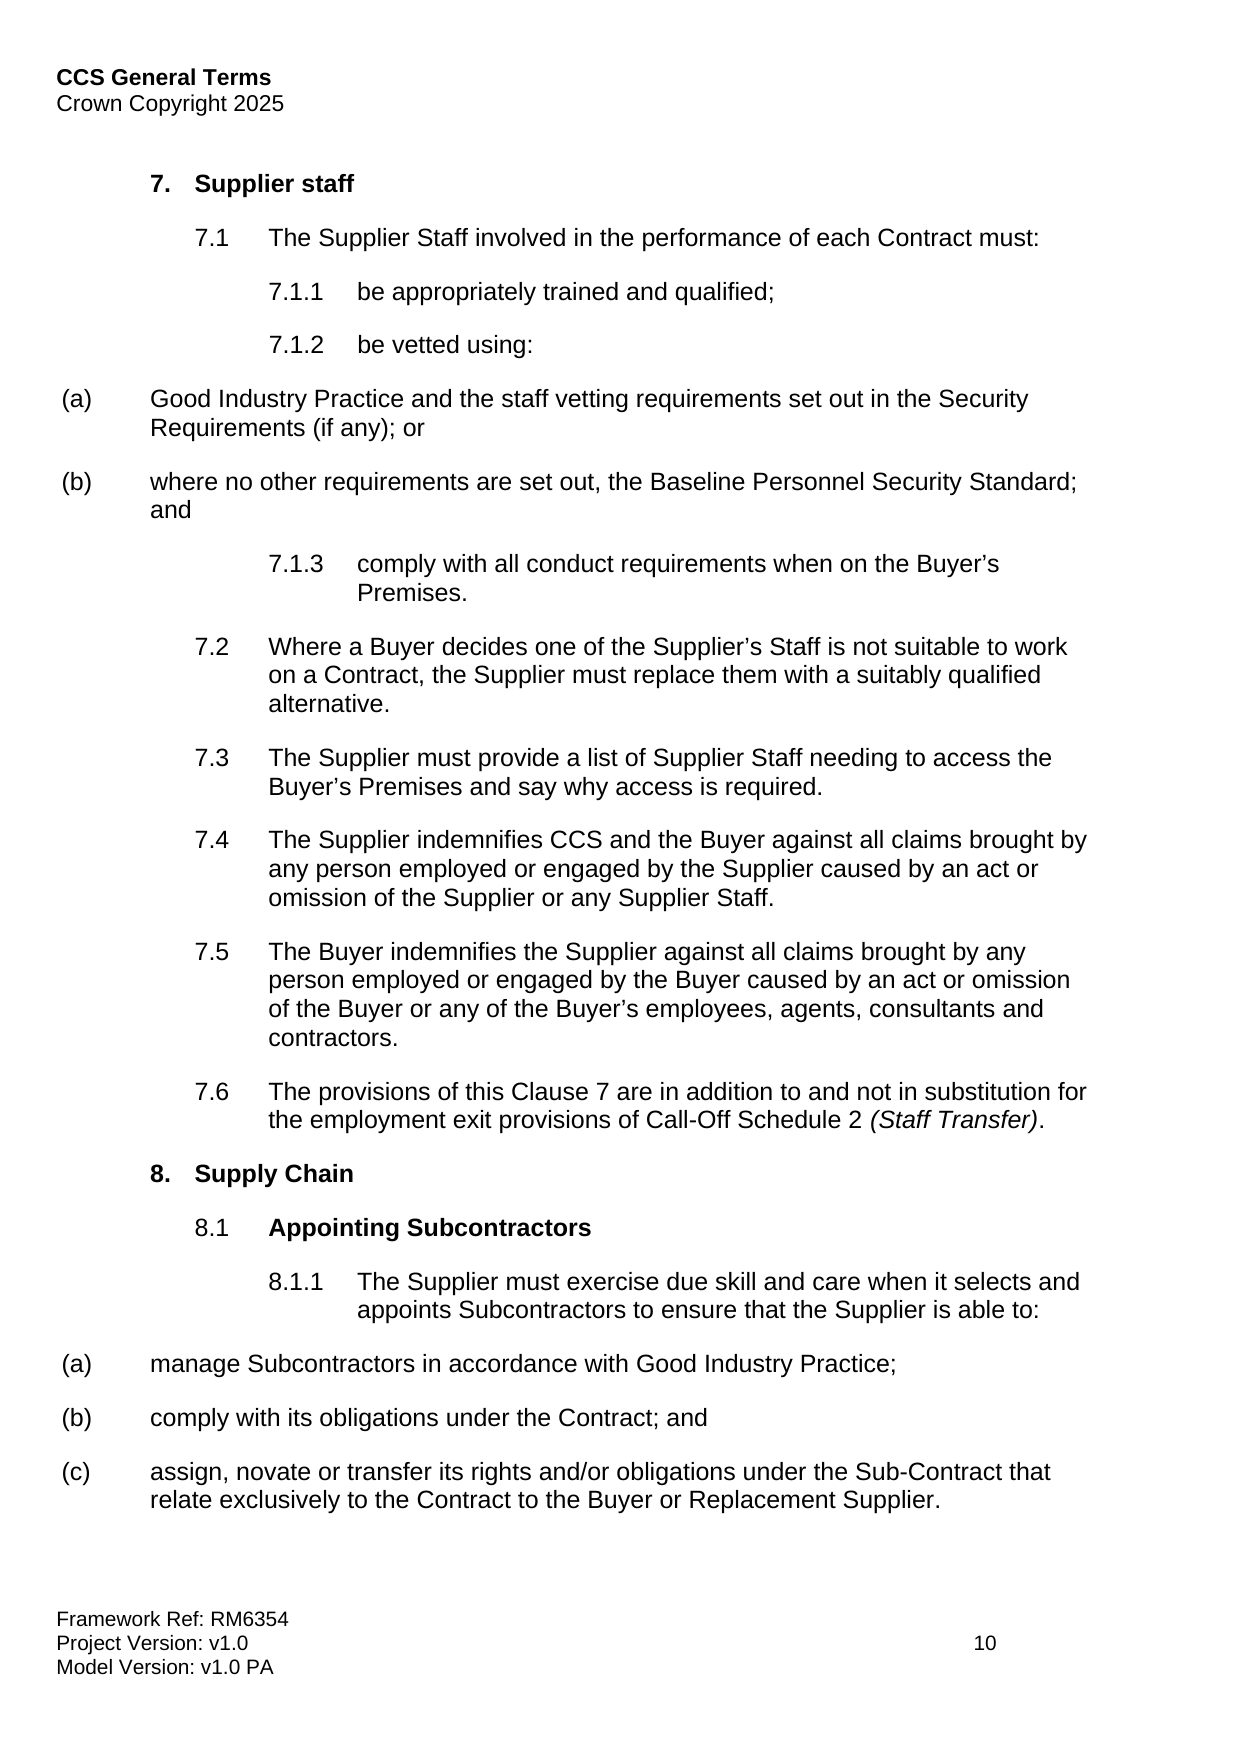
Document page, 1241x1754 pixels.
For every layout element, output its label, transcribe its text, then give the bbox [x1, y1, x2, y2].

list where no other requirements are set out, the Baseline Personnel Security Standard; and [61, 467, 1090, 524]
list The Supplier must provide a list of Supplier Staff needing to access the Buyer’s Premises and say why access is required. [194, 743, 1090, 801]
list Good Industry Practice and the staff vetting requirements set out in the Security Requirements (if any); or [61, 384, 1090, 442]
list Appointing Subcontractors [194, 1213, 1090, 1242]
list The Supplier must exercise due skill and care when it selects and appoints Subcontractors to ensure that the Supplier is able to: [268, 1267, 1090, 1324]
list comply with all conduct requirements when on the Buyer’s Premises. [268, 549, 1090, 607]
list The Buyer indemnifies the Supplier against all claims brought by any person employed or engaged by the Buyer caused by an act or omission of the Buyer or any of the Buyer’s employees, agents, consultants and contractors. [194, 937, 1090, 1052]
list The Supplier indemnifies CCS and the Buyer against all claims brought by any person employed or engaged by the Supplier caused by an act or omission of the Supplier or any Supplier Staff. [194, 826, 1090, 912]
list The Supplier Staff involved in the performance of each Contract must: [194, 223, 1090, 252]
list manage Subcontractors in accordance with Good Industry Practice; [61, 1349, 1090, 1378]
list Supplier staff [150, 169, 1090, 198]
list assign, novate or transfer its rights and/or obligations under the Sub-Contract that relate exclusively to the Contract to the Buyer or Replacement Supplier. [61, 1457, 1090, 1514]
list be vetted using: [268, 331, 1090, 359]
list comply with its obligations under the Contract; and [61, 1403, 1090, 1432]
list The provisions of this Clause 7 are in addition to and not in substitution for the employment exit provisions of Call-Off Schedule 2 (Staff Transfer). [194, 1077, 1090, 1134]
list Supply Chain [150, 1159, 1090, 1188]
list be appropriately trained and qualified; [268, 277, 1090, 306]
list Where a Buyer decides one of the Supplier’s Staff is not suitable to work on a Contract, the Supplier must replace them with a suitably qualified alternative. [194, 632, 1090, 718]
